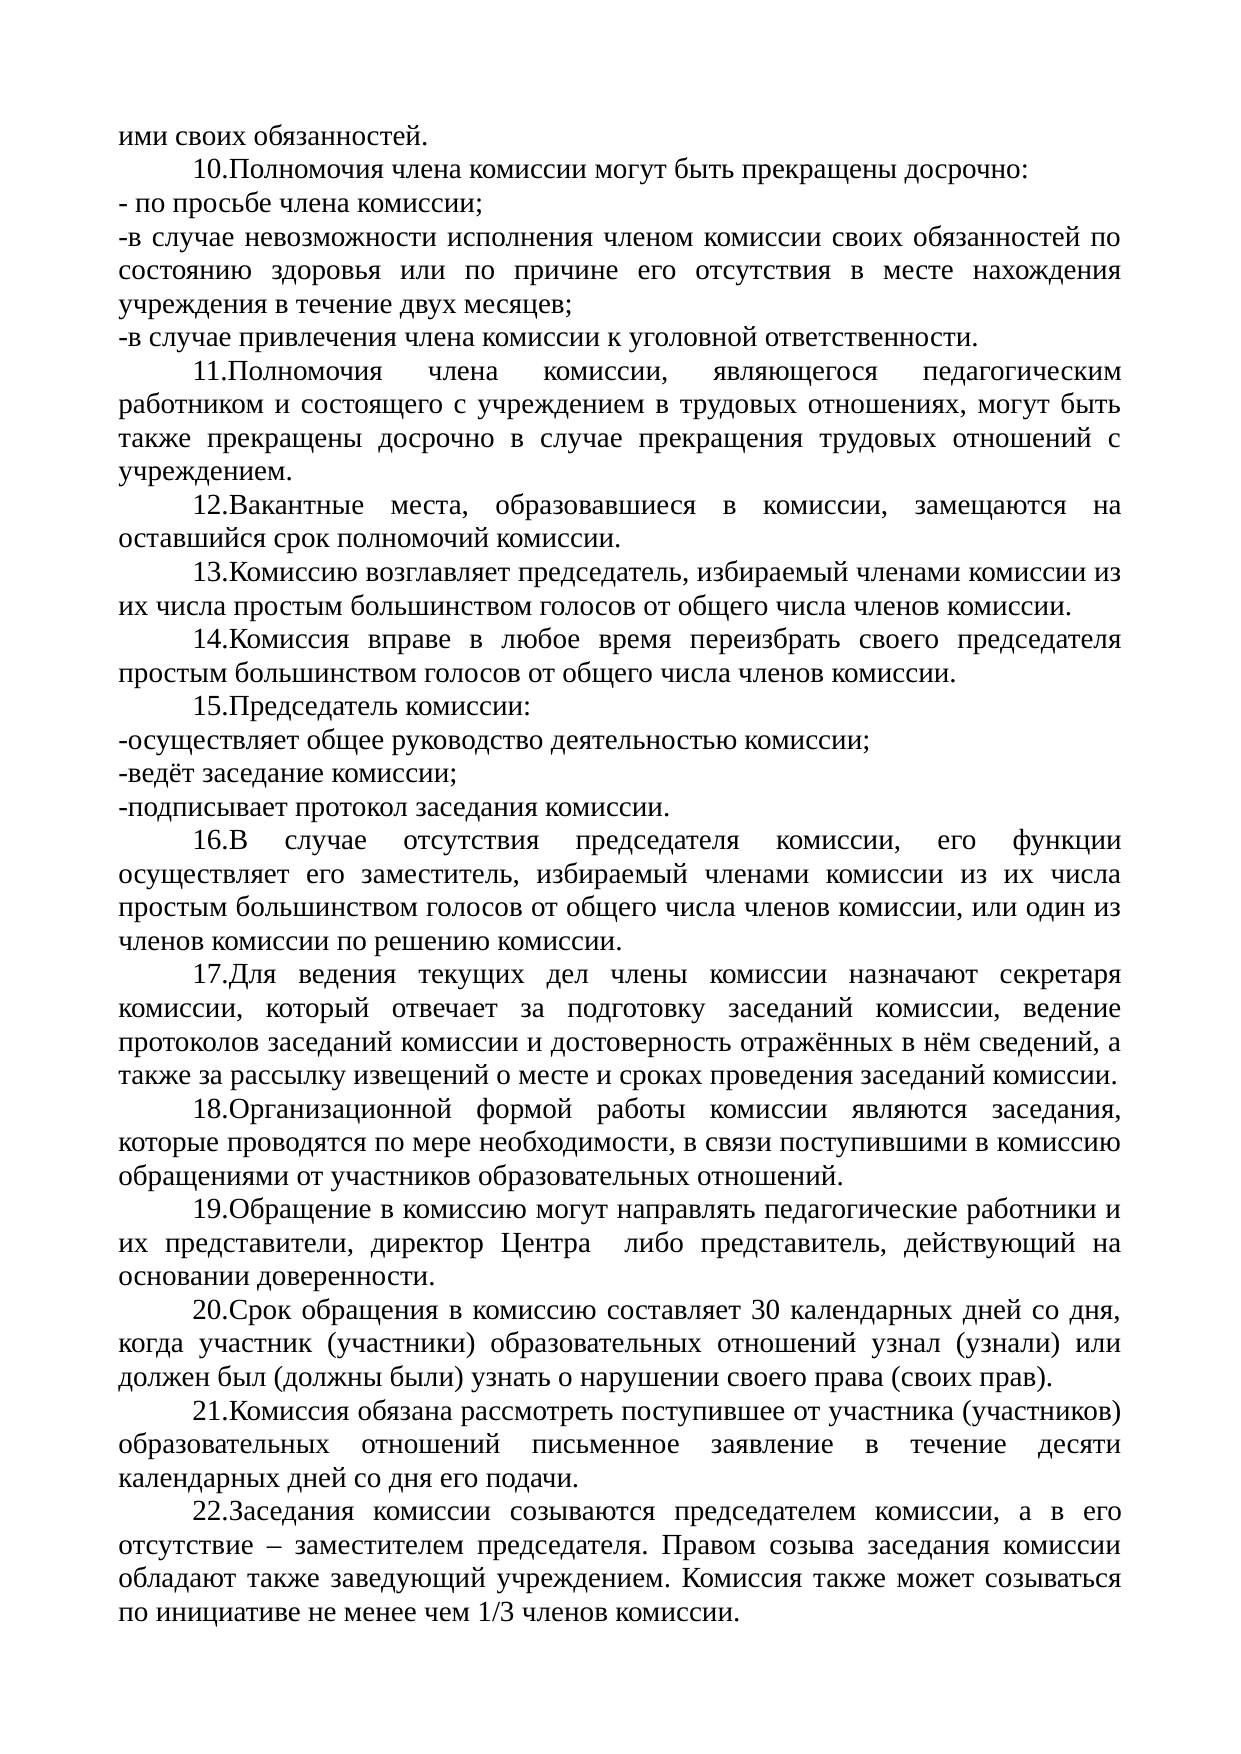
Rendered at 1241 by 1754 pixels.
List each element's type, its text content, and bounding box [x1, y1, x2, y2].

text -подписывает протокол заседания комиссии. [118, 789, 1122, 822]
text 21.Комиссия обязана рассмотреть поступившее от участника (участников) образовательных отношений письменное заявление в течение десяти календарных дней со дня его подачи. [118, 1393, 1122, 1493]
text 15.Председатель комиссии: [118, 688, 1122, 722]
text -осуществляет общее руководство деятельностью комиссии; [118, 722, 1122, 755]
text 18.Организационной формой работы комиссии являются заседания, которые проводятся по мере необходимости, в связи поступившими в комиссию обращениями от участников образовательных отношений. [118, 1091, 1122, 1191]
text 10.Полномочия члена комиссии могут быть прекращены досрочно: [118, 152, 1122, 185]
text -ведёт заседание комиссии; [118, 755, 1122, 789]
text -в случае невозможности исполнения членом комиссии своих обязанностей по состоянию здоровья или по причине его отсутствия в месте нахождения учреждения в течение двух месяцев; [118, 219, 1122, 319]
text 16.В случае отсутствия председателя комиссии, его функции осуществляет его заместитель, избираемый членами комиссии из их числа простым большинством голосов от общего числа членов комиссии, или один из членов комиссии по решению комиссии. [118, 822, 1122, 957]
text ими своих обязанностей. [118, 118, 1122, 152]
text 13.Комиссию возглавляет председатель, избираемый членами комиссии из их числа простым большинством голосов от общего числа членов комиссии. [118, 554, 1122, 621]
text 20.Срок обращения в комиссию составляет 30 календарных дней со дня, когда участник (участники) образовательных отношений узнал (узнали) или должен был (должны были) узнать о нарушении своего права (своих прав). [118, 1292, 1122, 1393]
text 14.Комиссия вправе в любое время переизбрать своего председателя простым большинством голосов от общего числа членов комиссии. [118, 621, 1122, 688]
text - по просьбе члена комиссии; [118, 185, 1122, 219]
text 12.Вакантные места, образовавшиеся в комиссии, замещаются на оставшийся срок полномочий комиссии. [118, 487, 1122, 554]
text 11.Полномочия члена комиссии, являющегося педагогическим работником и состоящего с учреждением в трудовых отношениях, могут быть также прекращены досрочно в случае прекращения трудовых отношений с учреждением. [118, 353, 1122, 487]
text 17.Для ведения текущих дел члены комиссии назначают секретаря комиссии, который отвечает за подготовку заседаний комиссии, ведение протоколов заседаний комиссии и достоверность отражённых в нём сведений, а также за рассылку извещений о месте и сроках проведения заседаний комиссии. [118, 957, 1122, 1091]
text 22.Заседания комиссии созываются председателем комиссии, а в его отсутствие – заместителем председателя. Правом созыва заседания комиссии обладают также заведующий учреждением. Комиссия также может созываться по инициативе не менее чем 1/3 членов комиссии. [118, 1493, 1122, 1627]
text 19.Обращение в комиссию могут направлять педагогические работники и их представители, директор Центра либо представитель, действующий на основании доверенности. [118, 1191, 1122, 1292]
text -в случае привлечения члена комиссии к уголовной ответственности. [118, 319, 1122, 353]
